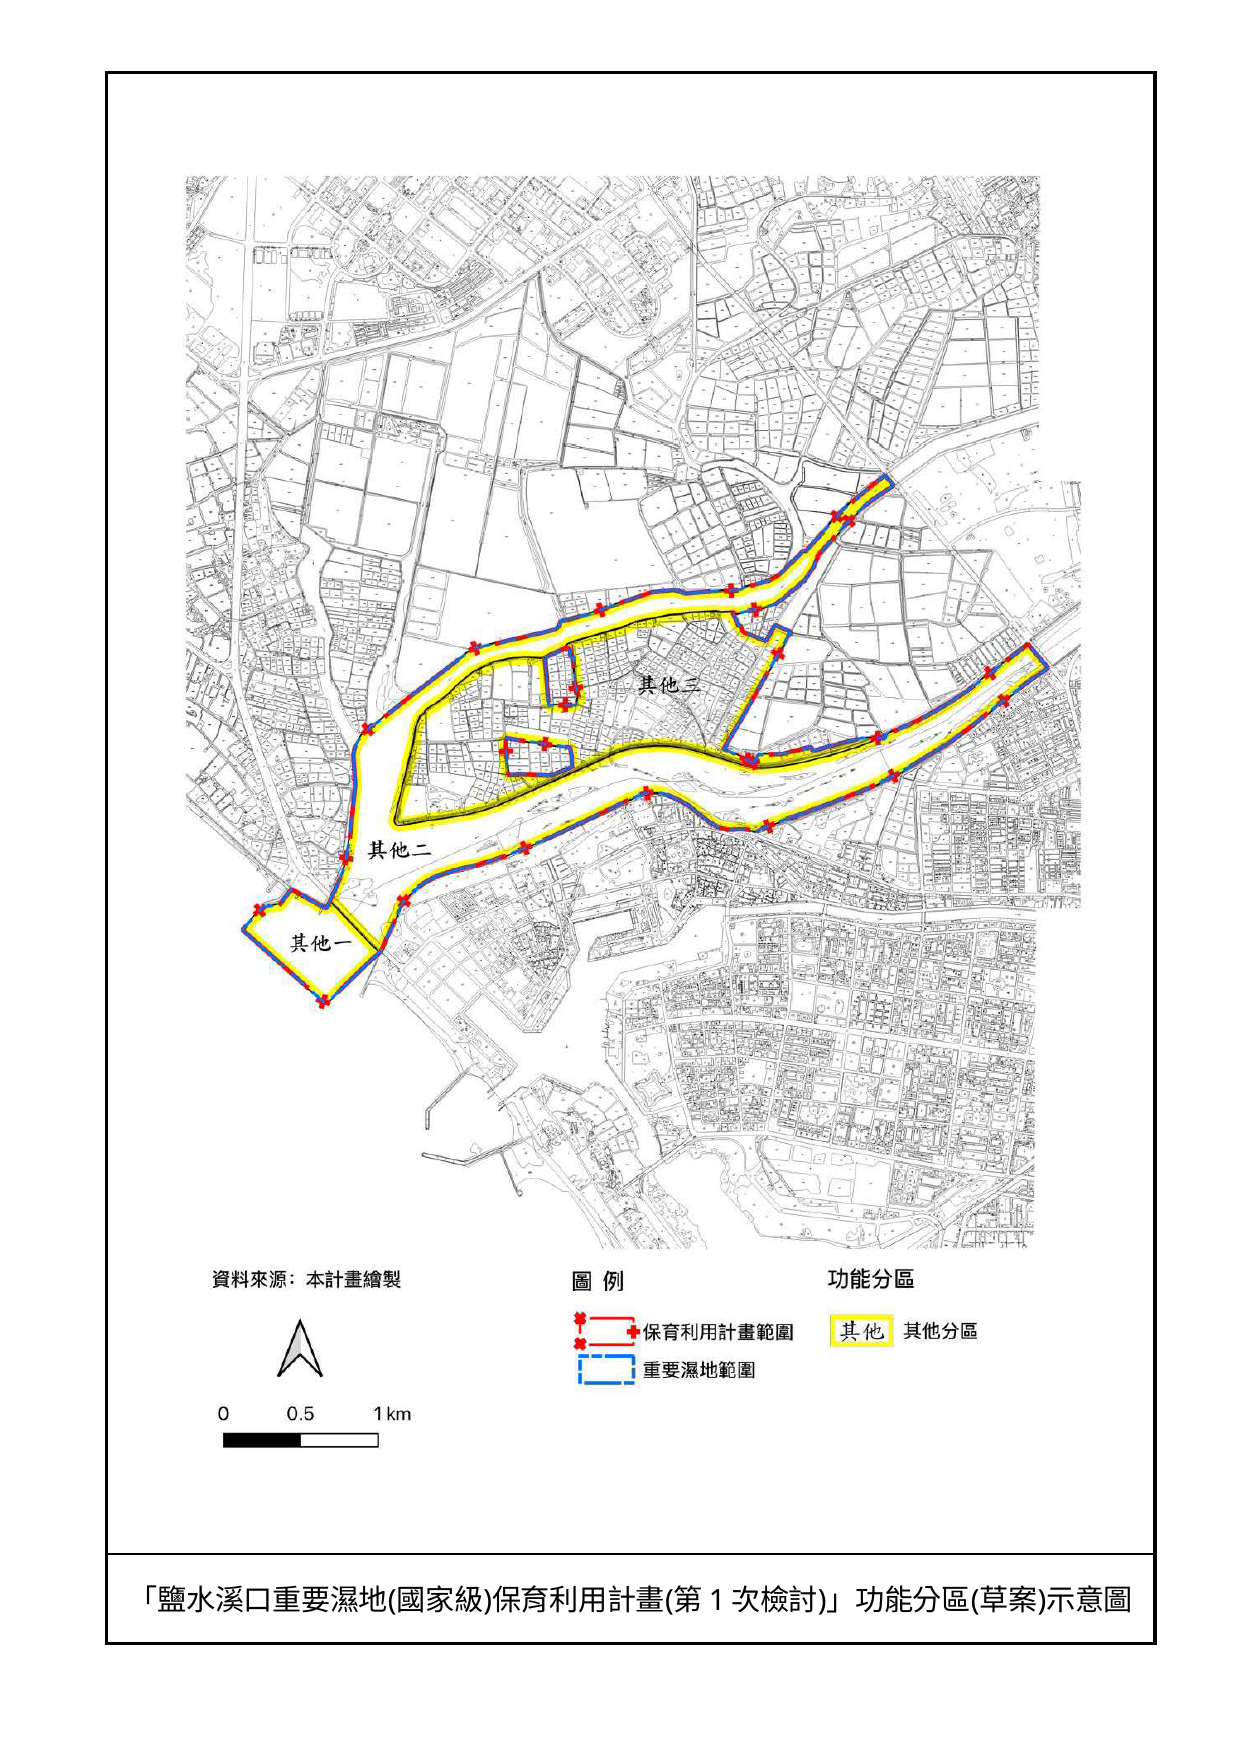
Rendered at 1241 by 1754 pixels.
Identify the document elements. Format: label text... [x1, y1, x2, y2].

table_cell 「鹽水溪口重要濕地(國家級)保育利用計畫(第1次檢討)」功能分區(草案)示意圖 [108, 1555, 1153, 1642]
table_header [108, 74, 1153, 1553]
picture [117, 148, 1145, 1479]
